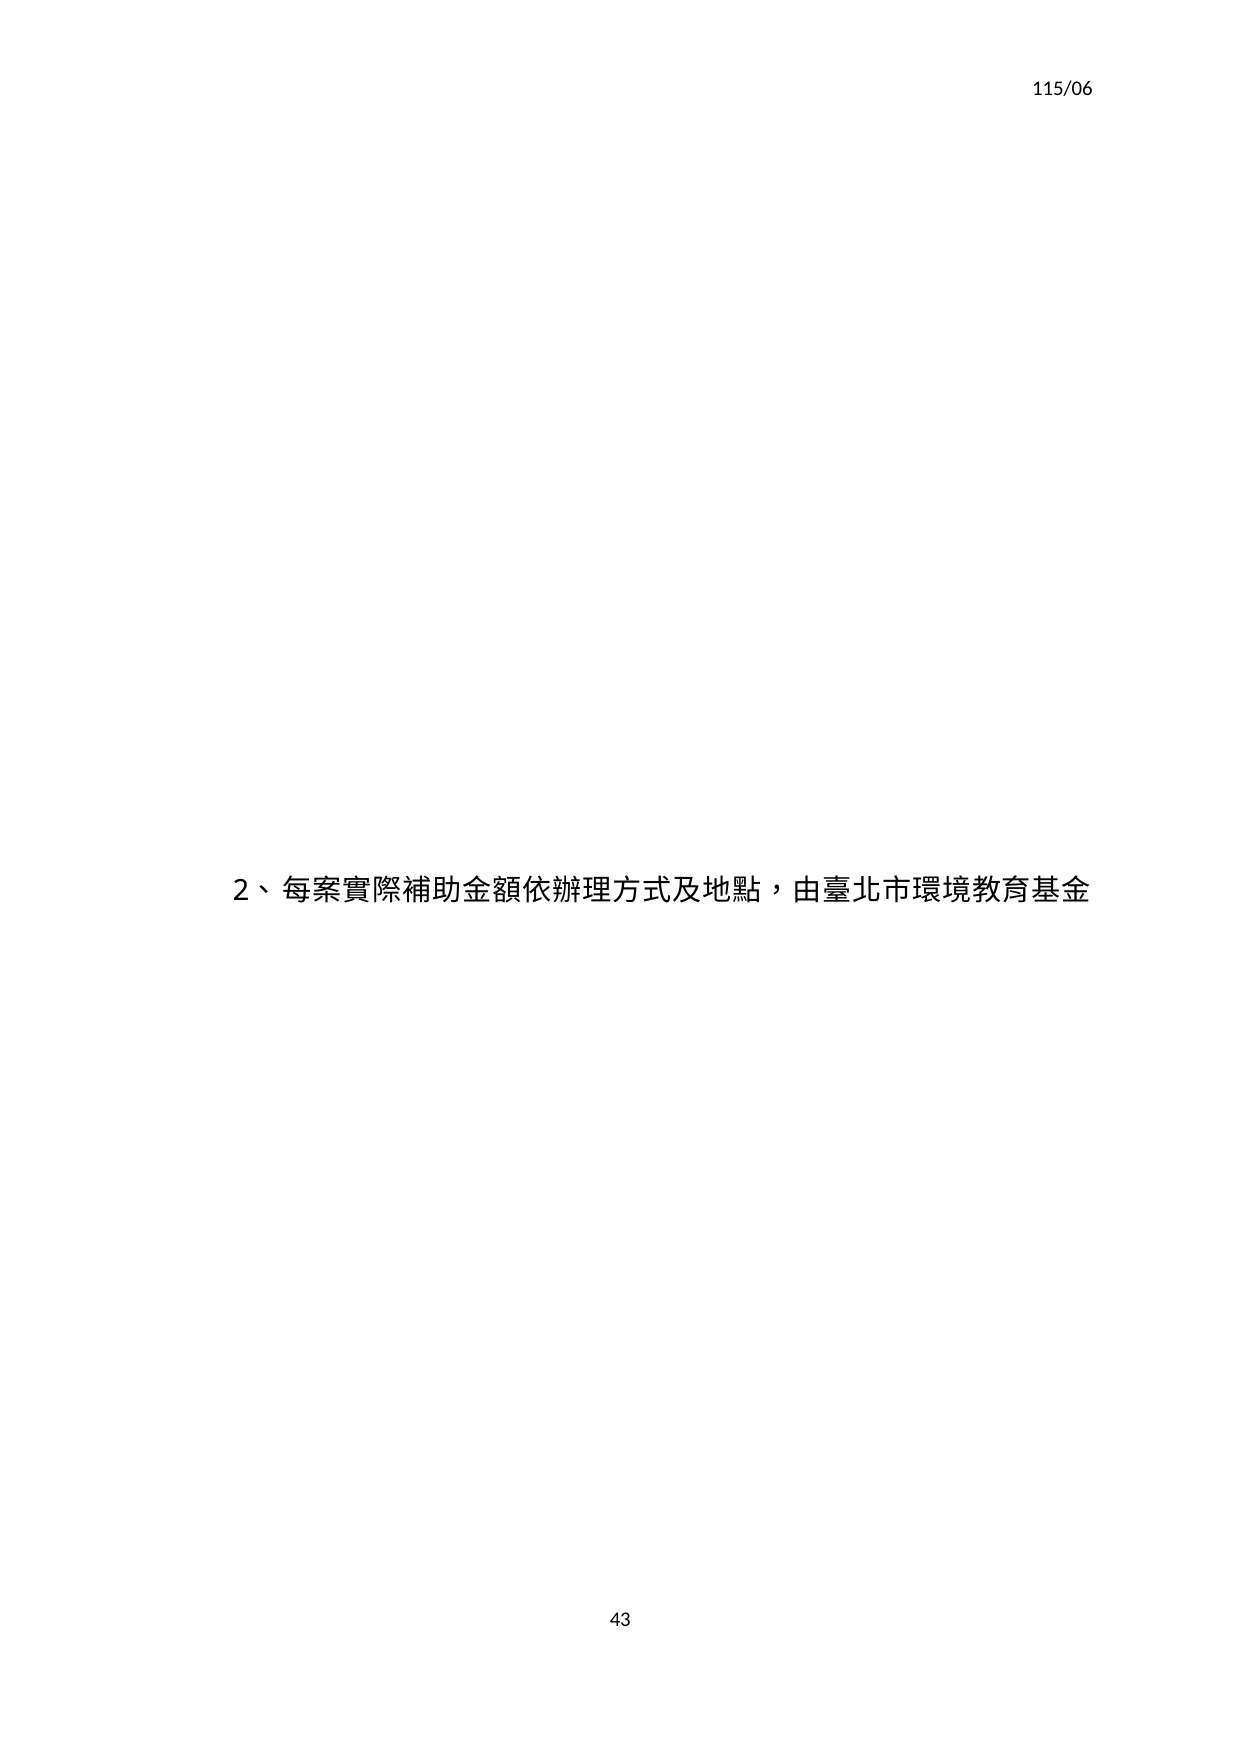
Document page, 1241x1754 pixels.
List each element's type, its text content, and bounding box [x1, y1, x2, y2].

list 每案實際補助金額依辦理方式及地點，由臺北市環境教育基金 [232, 846, 1092, 908]
